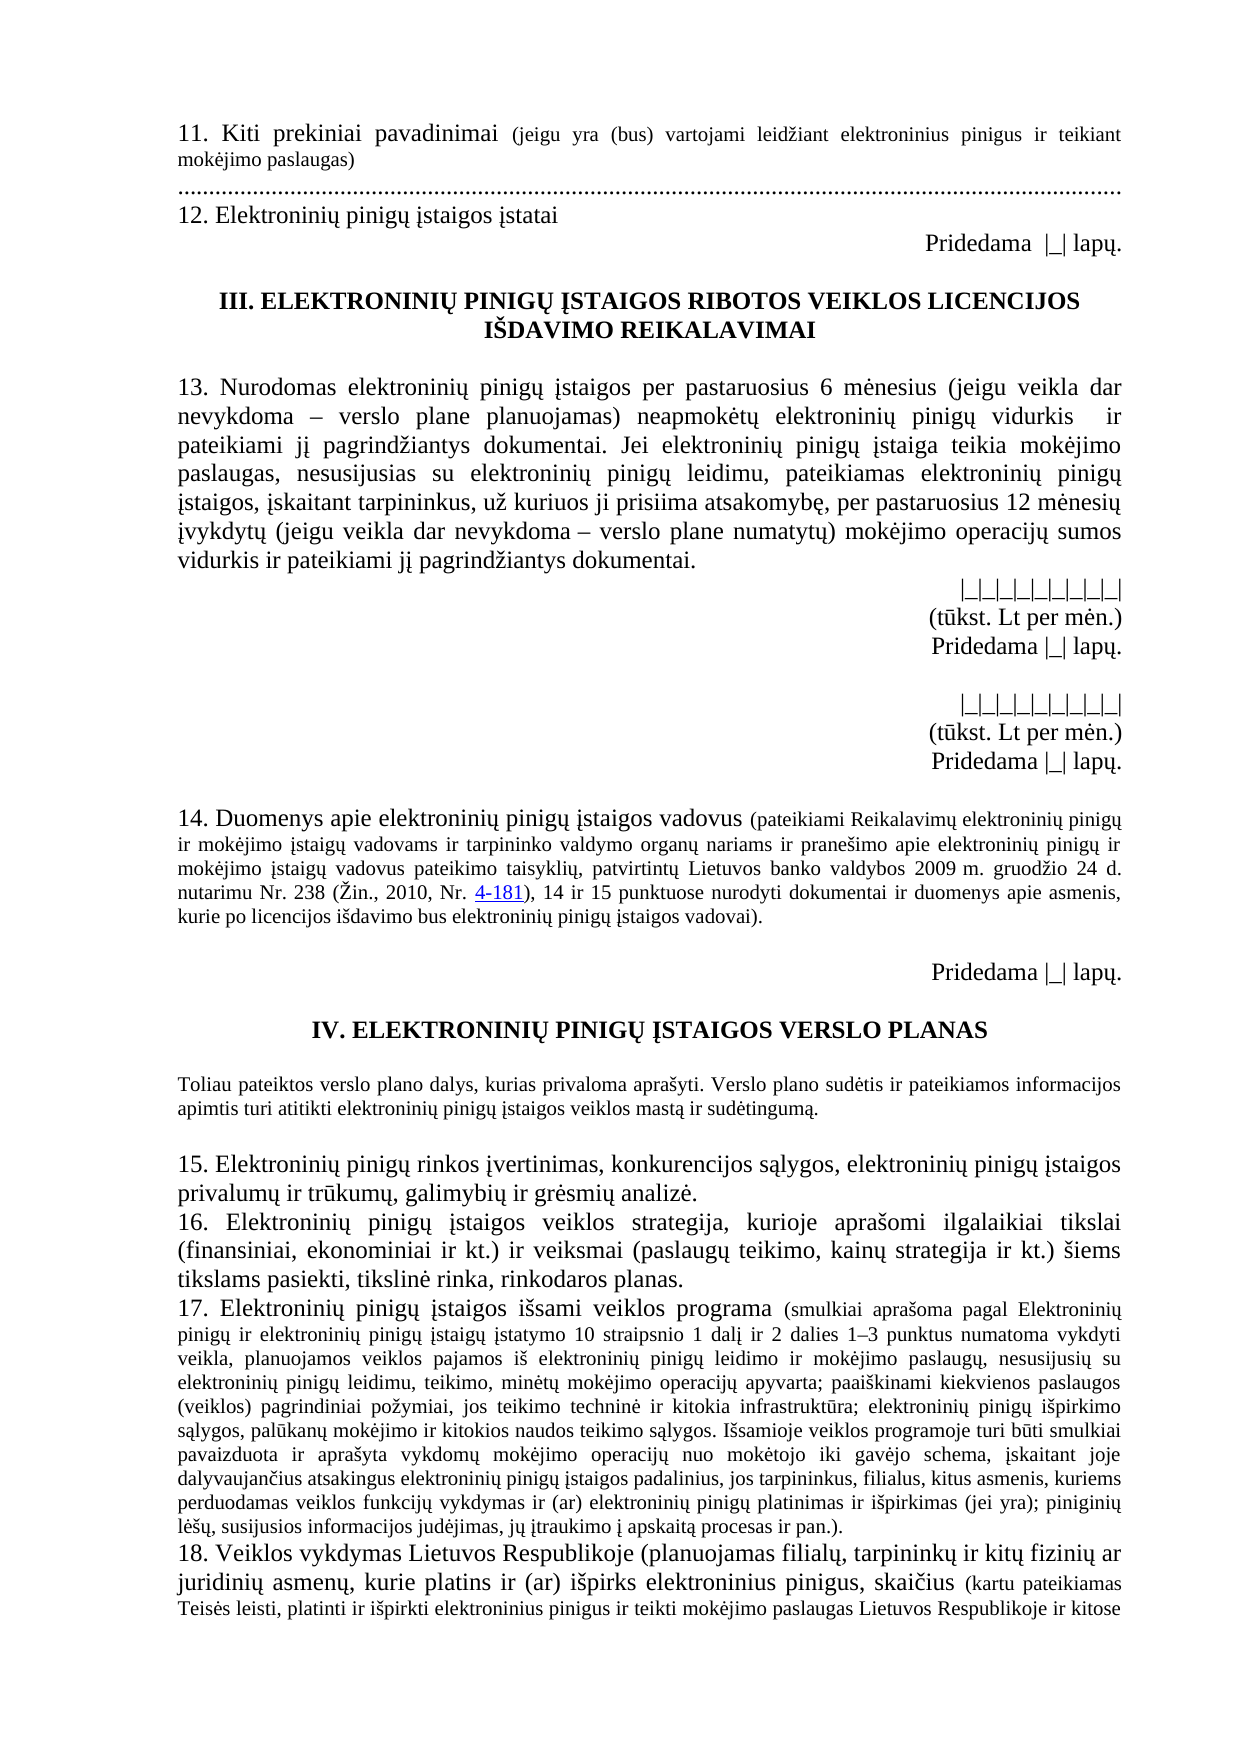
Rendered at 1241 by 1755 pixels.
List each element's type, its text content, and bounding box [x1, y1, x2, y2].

text 14. Duomenys apie elektroninių pinigų įstaigos vadovus (pateikiami Reikalavimų elektroninių pinigų ir mokėjimo įstaigų vadovams ir tarpininko valdymo organų nariams ir pranešimo apie elektroninių pinigų ir mokėjimo įstaigų vadovus pateikimo taisyklių, patvirtintų Lietuvos banko valdybos 2009 m. gruodžio 24 d. nutarimu Nr. 238 (Žin., 2010, Nr. 4-181), 14 ir 15 punktuose nurodyti dokumentai ir duomenys apie asmenis, kurie po licencijos išdavimo bus elektroninių pinigų įstaigos vadovai). [177, 803, 1122, 928]
text Pridedama |_| lapų. [177, 228, 1122, 257]
text Toliau pateiktos verslo plano dalys, kurias privaloma aprašyti. Verslo plano sudėtis ir pateikiamos informacijos apimtis turi atitikti elektroninių pinigų įstaigos veiklos mastą ir sudėtingumą. [177, 1072, 1122, 1120]
text Pridedama |_| lapų. [177, 957, 1122, 986]
text 15. Elektroninių pinigų rinkos įvertinimas, konkurencijos sąlygos, elektroninių pinigų įstaigos privalumų ir trūkumų, galimybių ir grėsmių analizė. [177, 1149, 1122, 1207]
text ... [177, 171, 1122, 200]
text 16. Elektroninių pinigų įstaigos veiklos strategija, kurioje aprašomi ilgalaikiai tikslai (finansiniai, ekonominiai ir kt.) ir veiksmai (paslaugų teikimo, kainų strategija ir kt.) šiems tikslams pasiekti, tikslinė rinka, rinkodaros planas. [177, 1207, 1122, 1293]
text (tūkst. Lt per mėn.) [177, 602, 1122, 631]
text Pridedama |_| lapų. [177, 631, 1122, 660]
text 11. Kiti prekiniai pavadinimai (jeigu yra (bus) vartojami leidžiant elektroninius pinigus ir teikiant mokėjimo paslaugas) [177, 118, 1122, 171]
text 12. Elektroninių pinigų įstaigos įstatai [177, 200, 1122, 228]
text III. ELEKTRONINIŲ PINIGŲ ĮSTAIGOS RIBOTOS VEIKLOS LICENCIJOS IŠDAVIMO REIKALAVIMAI [177, 286, 1122, 343]
text 17. Elektroninių pinigų įstaigos išsami veiklos programa (smulkiai aprašoma pagal Elektroninių pinigų ir elektroninių pinigų įstaigų įstatymo 10 straipsnio 1 dalį ir 2 dalies 1–3 punktus numatoma vykdyti veikla, planuojamos veiklos pajamos iš elektroninių pinigų leidimo ir mokėjimo paslaugų, nesusijusių su elektroninių pinigų leidimu, teikimo, minėtų mokėjimo operacijų apyvarta; paaiškinami kiekvienos paslaugos (veiklos) pagrindiniai požymiai, jos teikimo techninė ir kitokia infrastruktūra; elektroninių pinigų išpirkimo sąlygos, palūkanų mokėjimo ir kitokios naudos teikimo sąlygos. Išsamioje veiklos programoje turi būti smulkiai pavaizduota ir aprašyta vykdomų mokėjimo operacijų nuo mokėtojo iki gavėjo schema, įskaitant joje dalyvaujančius atsakingus elektroninių pinigų įstaigos padalinius, jos tarpininkus, filialus, kitus asmenis, kuriems perduodamas veiklos funkcijų vykdymas ir (ar) elektroninių pinigų platinimas ir išpirkimas (jei yra); piniginių lėšų, susijusios informacijos judėjimas, jų įtraukimo į apskaitą procesas ir pan.). [177, 1293, 1122, 1538]
text Pridedama |_| lapų. [177, 746, 1122, 775]
text IV. ELEKTRONINIŲ PINIGŲ ĮSTAIGOS VERSLO PLANAS [177, 1015, 1122, 1043]
text |_|_|_|_|_|_|_|_|_| [177, 688, 1122, 717]
text (tūkst. Lt per mėn.) [177, 717, 1122, 746]
text 18. Veiklos vykdymas Lietuvos Respublikoje (planuojamas filialų, tarpininkų ir kitų fizinių ar juridinių asmenų, kurie platins ir (ar) išpirks elektroninius pinigus, skaičius (kartu pateikiamas Teisės leisti, platinti ir išpirkti elektroninius pinigus ir teikti mokėjimo paslaugas Lietuvos Respublikoje ir kitose [177, 1538, 1122, 1620]
text |_|_|_|_|_|_|_|_|_| [177, 573, 1122, 602]
text 13. Nurodomas elektroninių pinigų įstaigos per pastaruosius 6 mėnesius (jeigu veikla dar nevykdoma – verslo plane planuojamas) neapmokėtų elektroninių pinigų vidurkis ir pateikiami jį pagrindžiantys dokumentai. Jei elektroninių pinigų įstaiga teikia mokėjimo paslaugas, nesusijusias su elektroninių pinigų leidimu, pateikiamas elektroninių pinigų įstaigos, įskaitant tarpininkus, už kuriuos ji prisiima atsakomybę, per pastaruosius 12 mėnesių įvykdytų (jeigu veikla dar nevykdoma – verslo plane numatytų) mokėjimo operacijų sumos vidurkis ir pateikiami jį pagrindžiantys dokumentai. [177, 372, 1122, 573]
